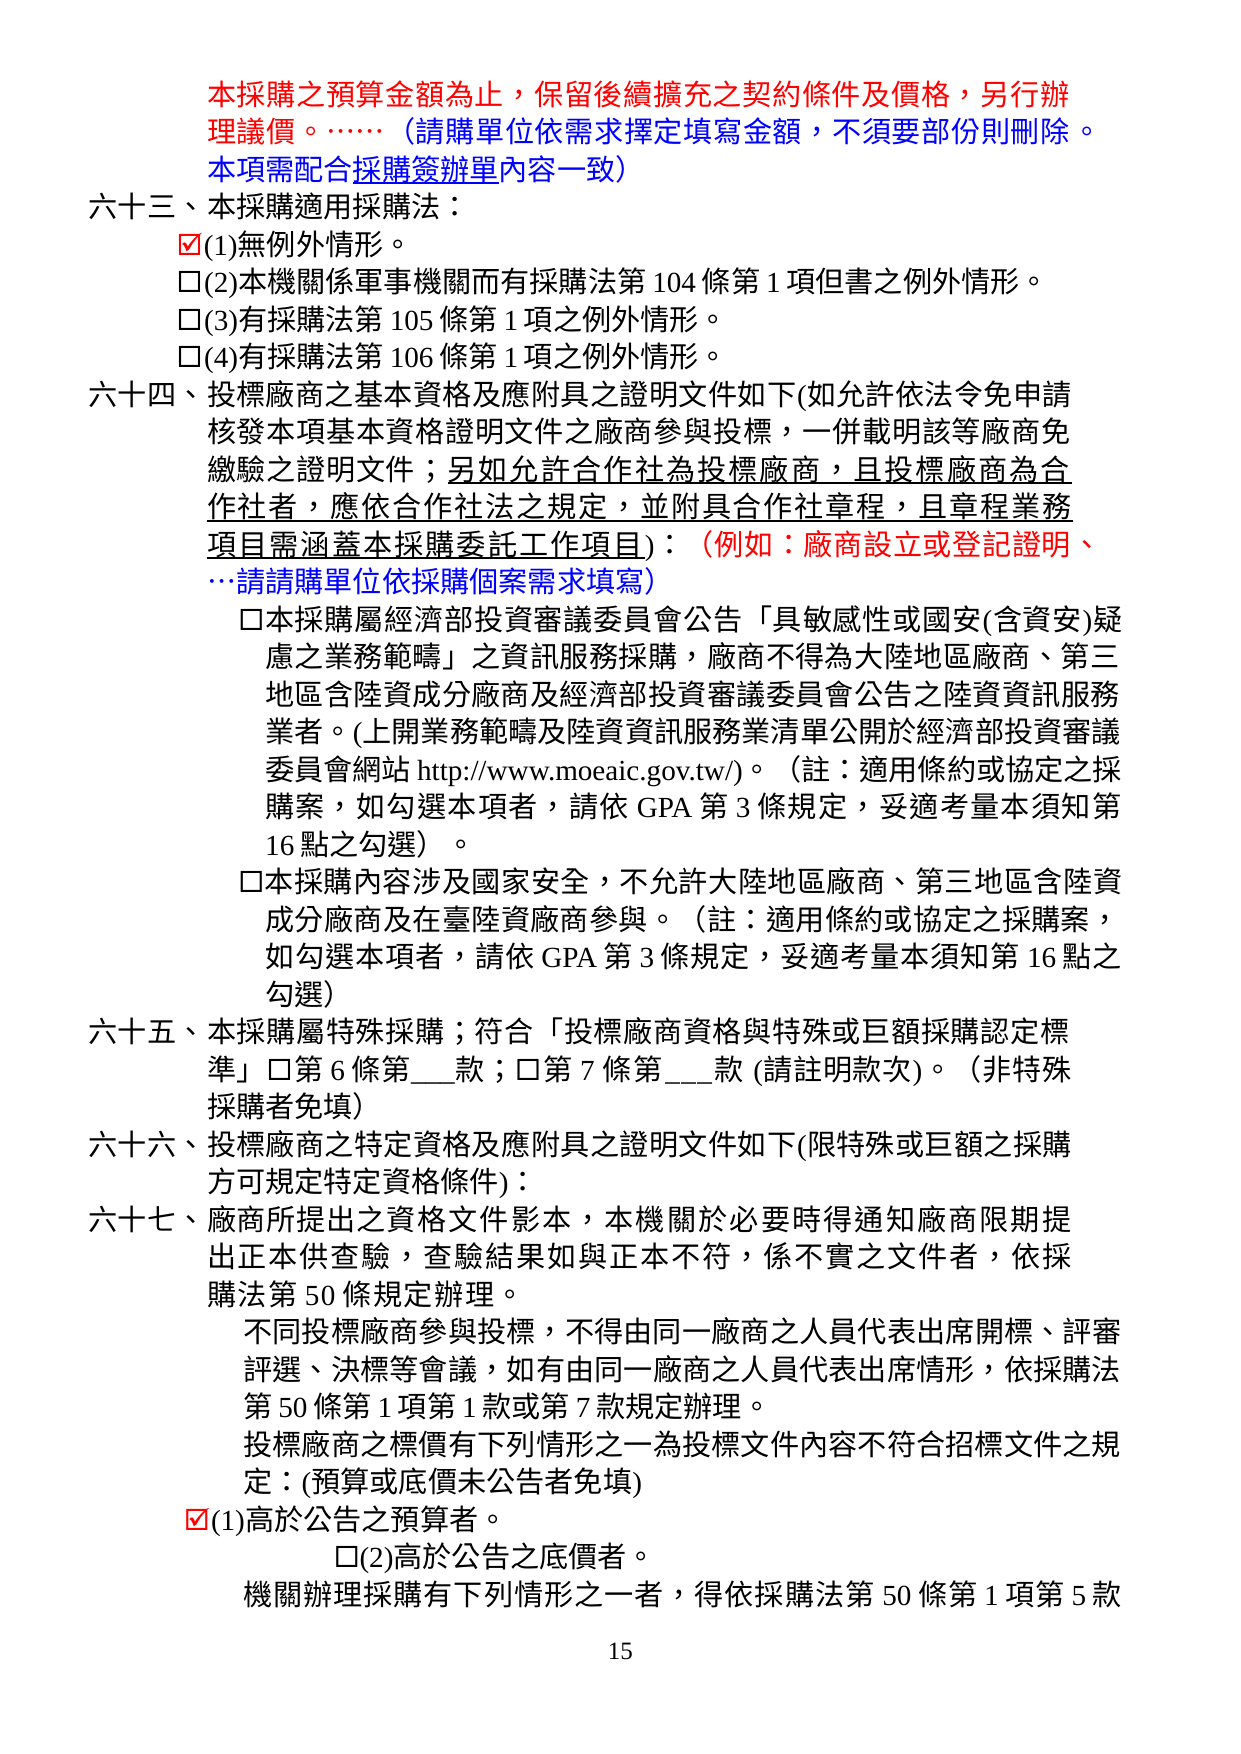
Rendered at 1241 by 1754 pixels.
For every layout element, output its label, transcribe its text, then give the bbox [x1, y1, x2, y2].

list 本採購屬特殊採購；符合「投標廠商資格與特殊或巨額採購認定標準」第6條第___款；第7條第___款 (請註明款次)。（非特殊採購者免填） [88, 1012, 1072, 1125]
text (4)有採購法第106條第1項之例外情形。 [118, 337, 1122, 375]
text 本採購內容涉及國家安全，不允許大陸地區廠商、第三地區含陸資成分廠商及在臺陸資廠商參與。（註：適用條約或協定之採購案，如勾選本項者，請依GPA第3條規定，妥適考量本須知第16點之勾選） [238, 862, 1122, 1012]
list 本採購適用採購法： [88, 187, 1072, 225]
text 機關辦理採購有下列情形之一者，得依採購法第50條第1項第5款 [243, 1575, 1122, 1612]
list 廠商所提出之資格文件影本，本機關於必要時得通知廠商限期提出正本供查驗，查驗結果如與正本不符，係不實之文件者，依採購法第50條規定辦理。 [88, 1200, 1072, 1312]
text 投標廠商之標價有下列情形之一為投標文件內容不符合招標文件之規定：(預算或底價未公告者免填) [243, 1425, 1122, 1500]
text (1)高於公告之預算者。 [118, 1500, 1122, 1537]
text (2)高於公告之底價者。 [275, 1537, 1122, 1575]
list 本採購保留未來向得標廠商增購之權利，擬增購之項目及內容(請載明擴充之金額、數量或期間上限，並應將預估選購或擴充項目所需金額計入採購金額。未保留增購權利者免填)：1.保留後續增購○○年，依原契約條件及單（總）價增購。2.保留後續增購○○年，保留後續擴充之契約條件及價格，另行辦理議價。3.保留後續增購○○元，依原契約條件及單價增購。4. 保留後續增購○○元，保留後續擴充之契約條件及價格，另行辦理議價。5.保留後續擴充至本採購之預算金額為止，依原契約條件及單價增購。6.保留後續擴充至本採購之預算金額為止，保留後續擴充之契約條件及價格，另行辦理議價。……（請購單位依需求擇定填寫金額，不須要部份則刪除。本項需配合採購簽辦單內容一致） [88, 75, 1072, 187]
list 投標廠商之特定資格及應附具之證明文件如下(限特殊或巨額之採購方可規定特定資格條件)： [88, 1125, 1072, 1200]
list 投標廠商之基本資格及應附具之證明文件如下(如允許依法令免申請核發本項基本資格證明文件之廠商參與投標，一併載明該等廠商免繳驗之證明文件；另如允許合作社為投標廠商，且投標廠商為合作社者，應依合作社法之規定，並附具合作社章程，且章程業務項目需涵蓋本採購委託工作項目)：（例如：廠商設立或登記證明、…請請購單位依採購個案需求填寫） [88, 375, 1072, 600]
text 本採購屬經濟部投資審議委員會公告「具敏感性或國安(含資安)疑慮之業務範疇」之資訊服務採購，廠商不得為大陸地區廠商、第三地區含陸資成分廠商及經濟部投資審議委員會公告之陸資資訊服務業者。(上開業務範疇及陸資資訊服務業清單公開於經濟部投資審議委員會網站http://www.moeaic.gov.tw/)。（註：適用條約或協定之採購案，如勾選本項者，請依GPA第3條規定，妥適考量本須知第16點之勾選）。 [238, 600, 1122, 862]
text (3)有採購法第105條第1項之例外情形。 [118, 300, 1122, 337]
text 不同投標廠商參與投標，不得由同一廠商之人員代表出席開標、評審、評選、決標等會議，如有由同一廠商之人員代表出席情形，依採購法第50條第1項第1款或第7款規定辦理。 [243, 1312, 1122, 1425]
text (1)無例外情形。 [118, 225, 1122, 262]
text (2)本機關係軍事機關而有採購法第104條第1項但書之例外情形。 [118, 262, 1122, 300]
